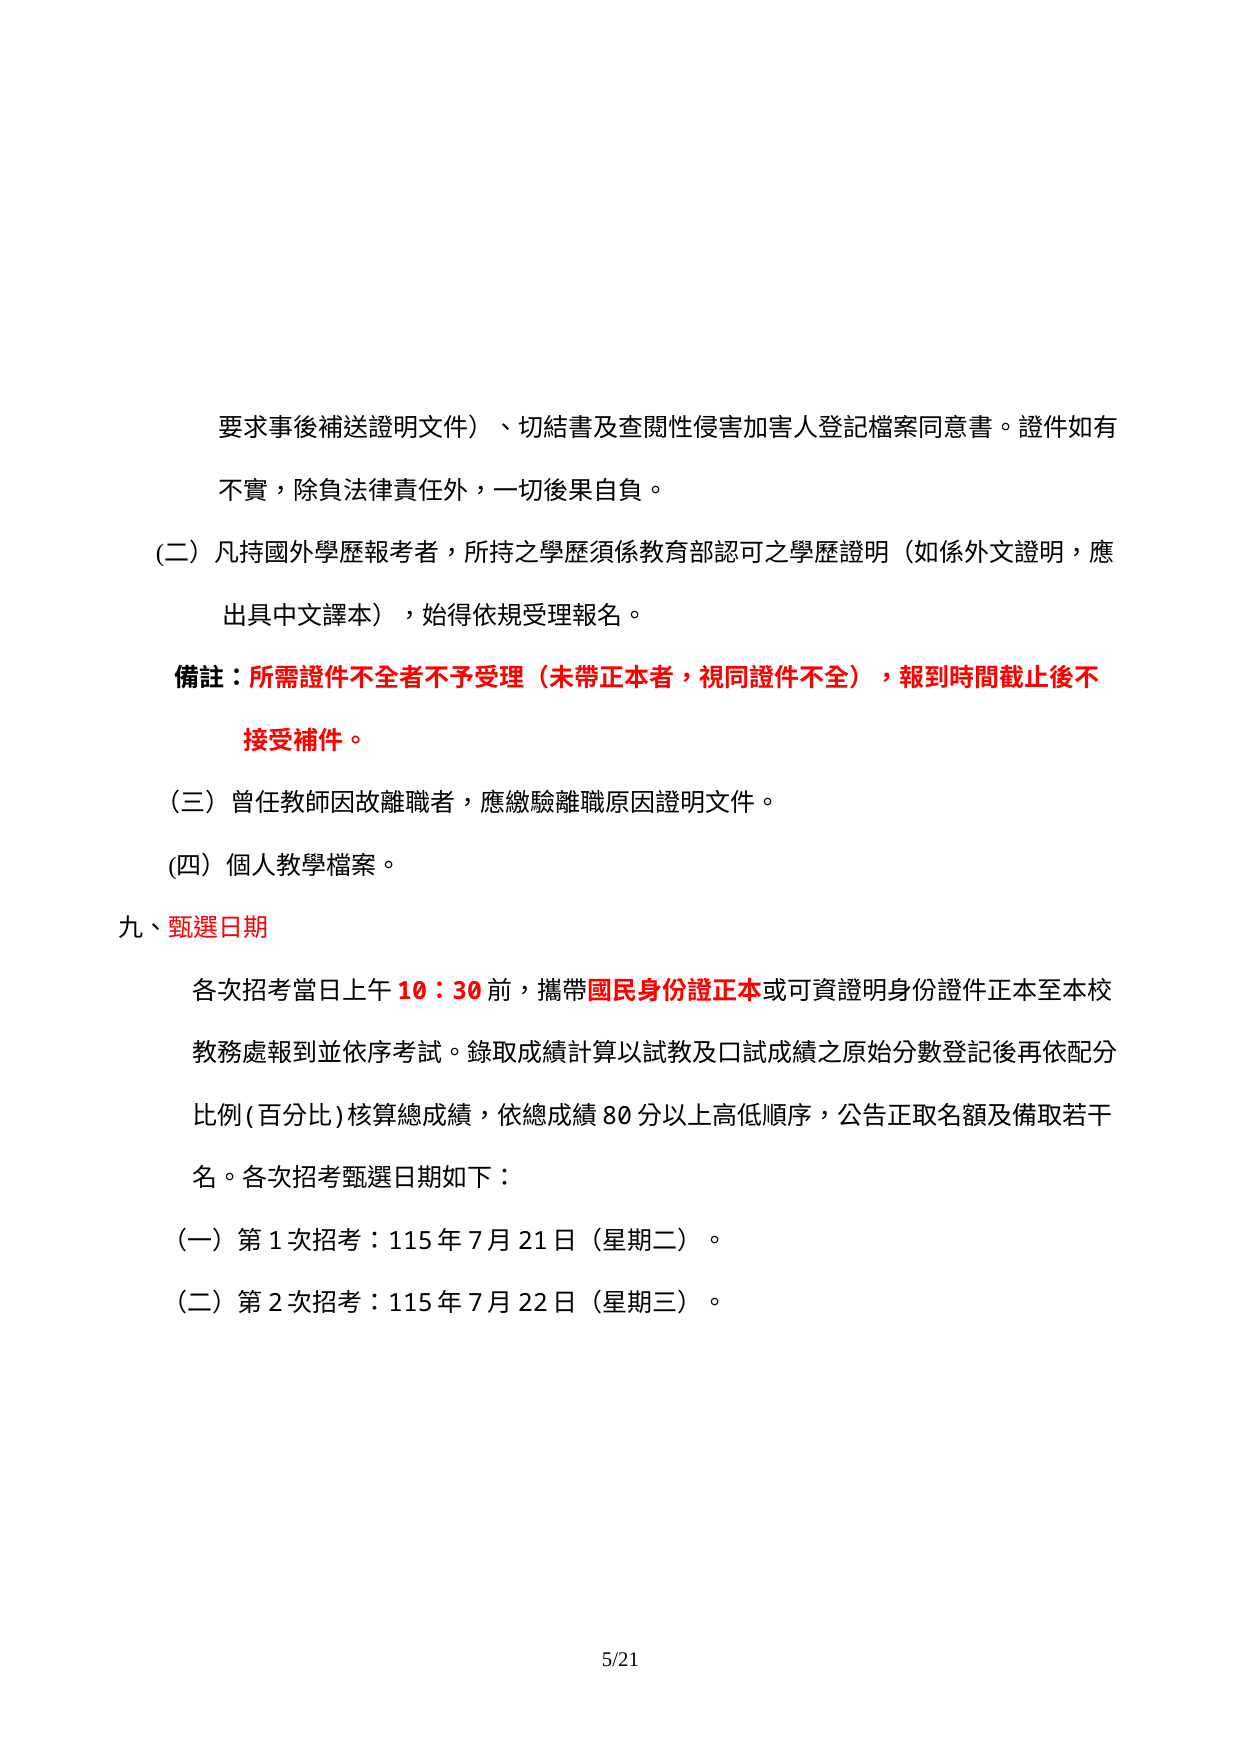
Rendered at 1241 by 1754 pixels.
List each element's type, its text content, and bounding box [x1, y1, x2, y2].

text 備註：所需證件不全者不予受理（未帶正本者，視同證件不全），報到時間截止後不接受補件。 [118, 634, 1122, 759]
text （二）第2次招考：115年7月22日（星期三）。 [163, 1259, 1122, 1322]
text (四）個人教學檔案。 [118, 822, 1122, 884]
text 各次招考當日上午10：30前，攜帶國民身份證正本或可資證明身份證件正本至本校教務處報到並依序考試。錄取成績計算以試教及口試成績之原始分數登記後再依配分比例(百分比)核算總成績，依總成績80分以上高低順序，公告正取名額及備取若干名。各次招考甄選日期如下： [192, 947, 1122, 1197]
text （三）曾任教師因故離職者，應繳驗離職原因證明文件。 [156, 759, 1122, 822]
text 要求事後補送證明文件）、切結書及查閱性侵害加害人登記檔案同意書。證件如有 不實，除負法律責任外，一切後果自負。 [143, 384, 1122, 509]
text (二）凡持國外學歷報考者，所持之學歷須係教育部認可之學歷證明（如係外文證明，應出具中文譯本），始得依規受理報名。 [156, 509, 1122, 634]
text （一）第1次招考：115年7月21日（星期二）。 [163, 1197, 1122, 1259]
text 九、甄選日期 [118, 884, 1122, 947]
